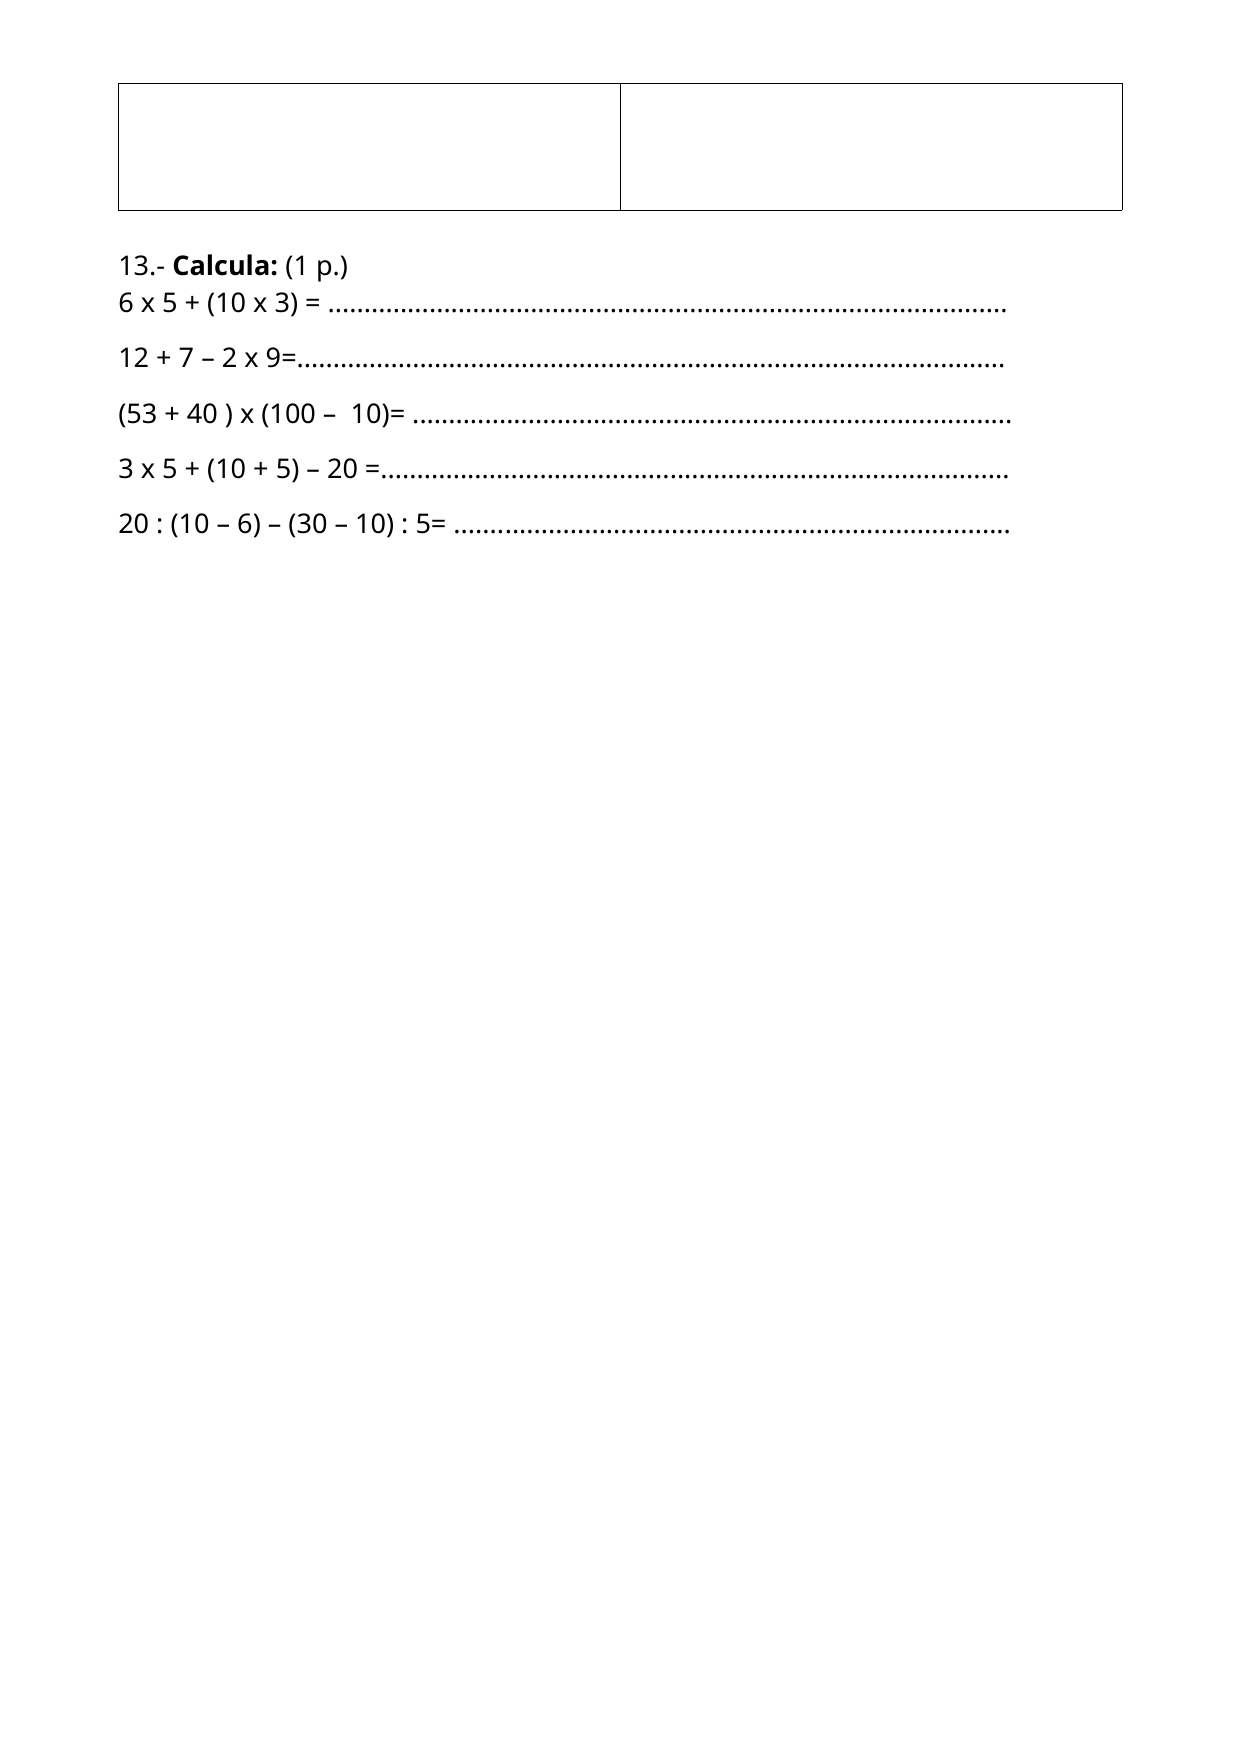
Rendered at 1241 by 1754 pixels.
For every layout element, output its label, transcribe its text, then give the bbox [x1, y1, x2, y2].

text 6 x 5 + (10 x 3) = .............................................................................................. [118, 283, 1122, 320]
text (53 + 40 ) x (100 – 10)= ................................................................................... [118, 394, 1122, 431]
text 12 + 7 – 2 x 9=.................................................................................................. [118, 339, 1122, 376]
text 3 x 5 + (10 + 5) – 20 =....................................................................................... [118, 449, 1122, 486]
table_cell [119, 84, 620, 210]
table_cell [621, 84, 1122, 210]
text 13.- Calcula: (1 p.) [118, 247, 1122, 283]
text 20 : (10 – 6) – (30 – 10) : 5= ............................................................................. [118, 505, 1122, 542]
